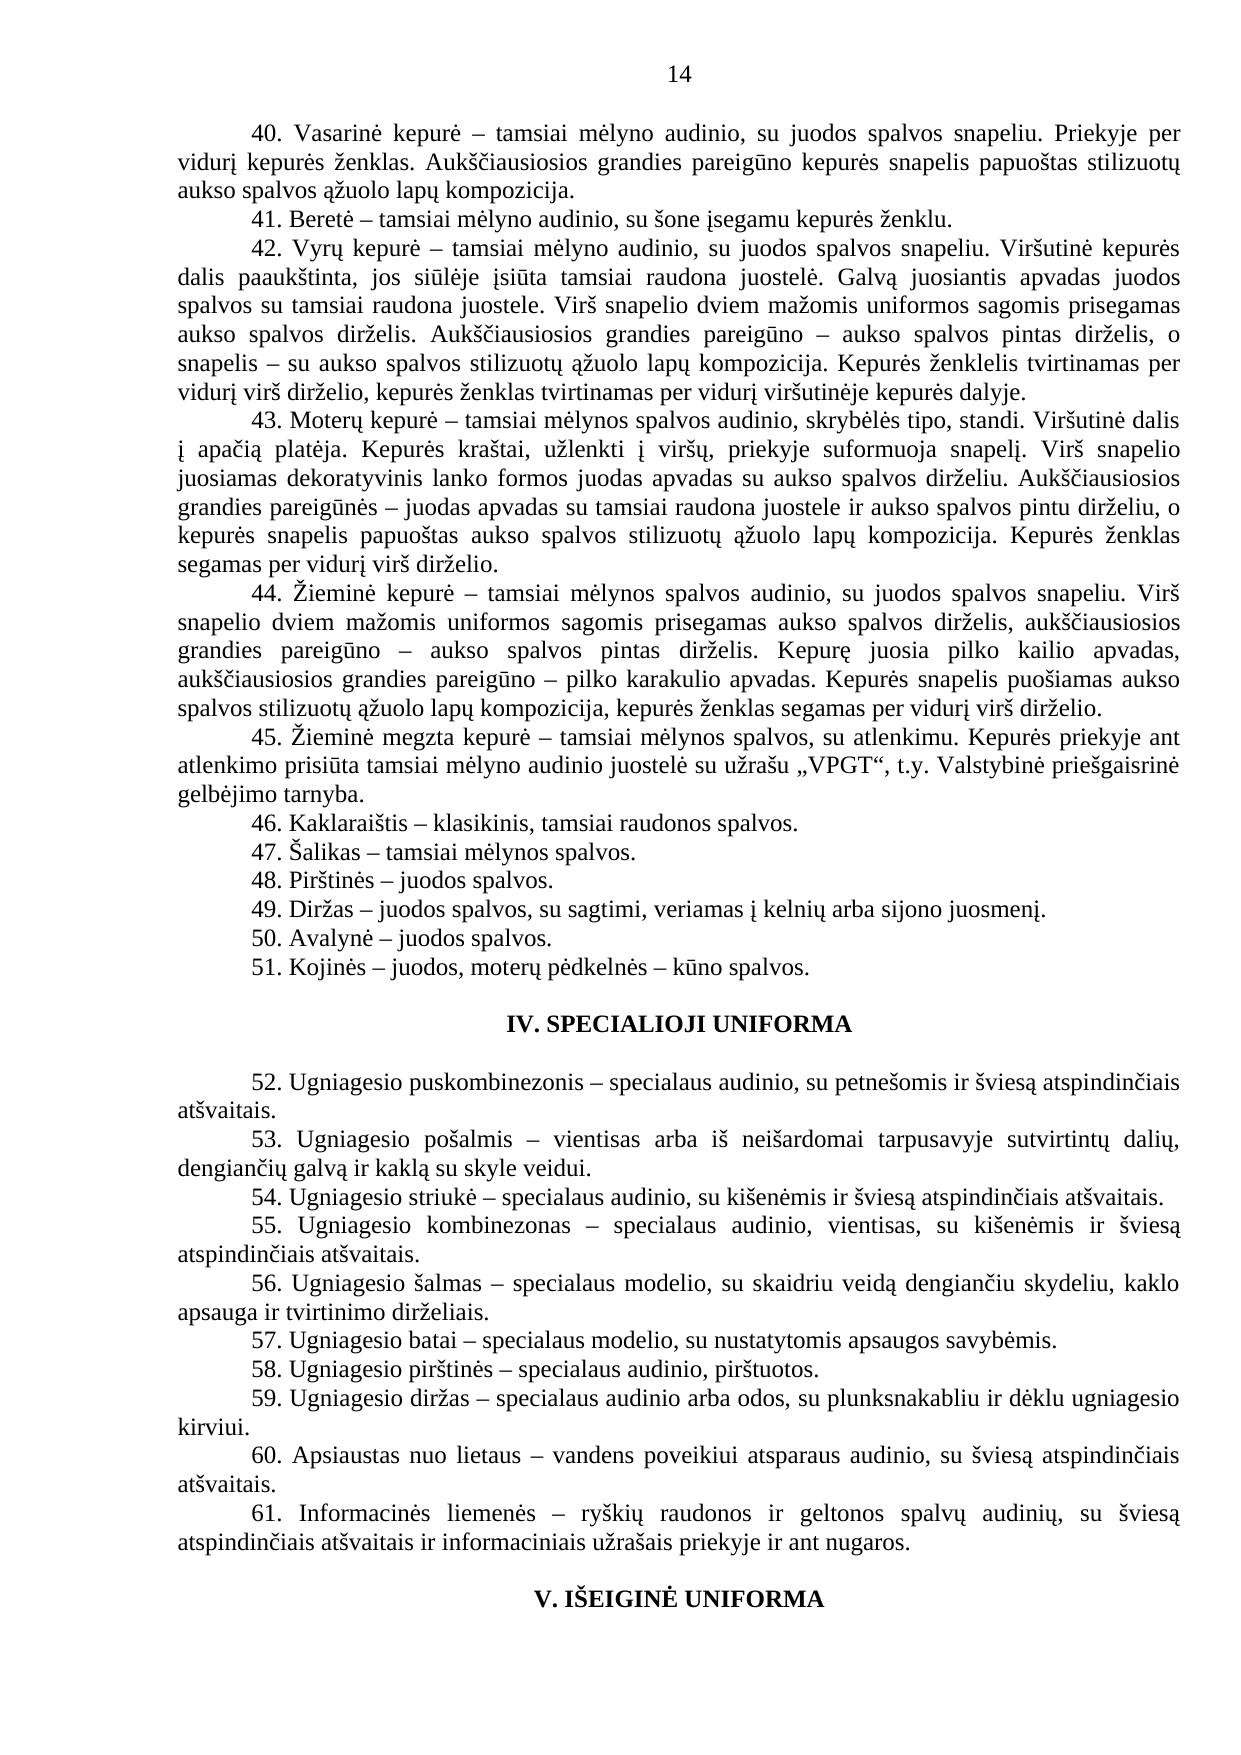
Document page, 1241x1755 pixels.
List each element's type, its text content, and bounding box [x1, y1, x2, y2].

text 55. Ugniagesio kombinezonas – specialaus audinio, vientisas, su kišenėmis ir šviesą atspindinčiais atšvaitais. [177, 1211, 1181, 1268]
text 57. Ugniagesio batai – specialaus modelio, su nustatytomis apsaugos savybėmis. [177, 1326, 1181, 1354]
text 58. Ugniagesio pirštinės – specialaus audinio, pirštuotos. [177, 1354, 1181, 1383]
text 42. Vyrų kepurė – tamsiai mėlyno audinio, su juodos spalvos snapeliu. Viršutinė kepurės dalis paaukštinta, jos siūlėje įsiūta tamsiai raudona juostelė. Galvą juosiantis apvadas juodos spalvos su tamsiai raudona juostele. Virš snapelio dviem mažomis uniformos sagomis prisegamas aukso spalvos dirželis. Aukščiausiosios grandies pareigūno – aukso spalvos pintas dirželis, o snapelis – su aukso spalvos stilizuotų ąžuolo lapų kompozicija. Kepurės ženklelis tvirtinamas per vidurį virš dirželio, kepurės ženklas tvirtinamas per vidurį viršutinėje kepurės dalyje. [177, 233, 1181, 406]
text 45. Žieminė megzta kepurė – tamsiai mėlynos spalvos, su atlenkimu. Kepurės priekyje ant atlenkimo prisiūta tamsiai mėlyno audinio juostelė su užrašu „VPGT“, t.y. Valstybinė priešgaisrinė gelbėjimo tarnyba. [177, 722, 1181, 808]
text 48. Pirštinės – juodos spalvos. [177, 866, 1181, 894]
text 49. Diržas – juodos spalvos, su sagtimi, veriamas į kelnių arba sijono juosmenį. [177, 894, 1181, 923]
text 54. Ugniagesio striukė – specialaus audinio, su kišenėmis ir šviesą atspindinčiais atšvaitais. [177, 1182, 1181, 1211]
text 60. Apsiaustas nuo lietaus – vandens poveikiui atsparaus audinio, su šviesą atspindinčiais atšvaitais. [177, 1441, 1181, 1498]
text 53. Ugniagesio pošalmis – vientisas arba iš neišardomai tarpusavyje sutvirtintų dalių, dengiančių galvą ir kaklą su skyle veidui. [177, 1124, 1181, 1182]
text 43. Moterų kepurė – tamsiai mėlynos spalvos audinio, skrybėlės tipo, standi. Viršutinė dalis į apačią platėja. Kepurės kraštai, užlenkti į viršų, priekyje suformuoja snapelį. Virš snapelio juosiamas dekoratyvinis lanko formos juodas apvadas su aukso spalvos dirželiu. Aukščiausiosios grandies pareigūnės – juodas apvadas su tamsiai raudona juostele ir aukso spalvos pintu dirželiu, o kepurės snapelis papuoštas aukso spalvos stilizuotų ąžuolo lapų kompozicija. Kepurės ženklas segamas per vidurį virš dirželio. [177, 406, 1181, 578]
text 59. Ugniagesio diržas – specialaus audinio arba odos, su plunksnakabliu ir dėklu ugniagesio kirviui. [177, 1383, 1181, 1441]
text IV. SPECIALIOJI UNIFORMA [177, 1009, 1181, 1038]
text 46. Kaklaraištis – klasikinis, tamsiai raudonos spalvos. [177, 808, 1181, 837]
text 40. Vasarinė kepurė – tamsiai mėlyno audinio, su juodos spalvos snapeliu. Priekyje per vidurį kepurės ženklas. Aukščiausiosios grandies pareigūno kepurės snapelis papuoštas stilizuotų aukso spalvos ąžuolo lapų kompozicija. [177, 118, 1181, 204]
text 44. Žieminė kepurė – tamsiai mėlynos spalvos audinio, su juodos spalvos snapeliu. Virš snapelio dviem mažomis uniformos sagomis prisegamas aukso spalvos dirželis, aukščiausiosios grandies pareigūno – aukso spalvos pintas dirželis. Kepurę juosia pilko kailio apvadas, aukščiausiosios grandies pareigūno – pilko karakulio apvadas. Kepurės snapelis puošiamas aukso spalvos stilizuotų ąžuolo lapų kompozicija, kepurės ženklas segamas per vidurį virš dirželio. [177, 578, 1181, 722]
text 50. Avalynė – juodos spalvos. [177, 923, 1181, 952]
text 41. Beretė – tamsiai mėlyno audinio, su šone įsegamu kepurės ženklu. [177, 204, 1181, 233]
text 61. Informacinės liemenės – ryškių raudonos ir geltonos spalvų audinių, su šviesą atspindinčiais atšvaitais ir informaciniais užrašais priekyje ir ant nugaros. [177, 1498, 1181, 1556]
text 52. Ugniagesio puskombinezonis – specialaus audinio, su petnešomis ir šviesą atspindinčiais atšvaitais. [177, 1067, 1181, 1124]
text V. IŠEIGINĖ UNIFORMA [177, 1584, 1181, 1613]
text 47. Šalikas – tamsiai mėlynos spalvos. [177, 837, 1181, 866]
text 51. Kojinės – juodos, moterų pėdkelnės – kūno spalvos. [177, 952, 1181, 981]
text 56. Ugniagesio šalmas – specialaus modelio, su skaidriu veidą dengiančiu skydeliu, kaklo apsauga ir tvirtinimo dirželiais. [177, 1268, 1181, 1326]
